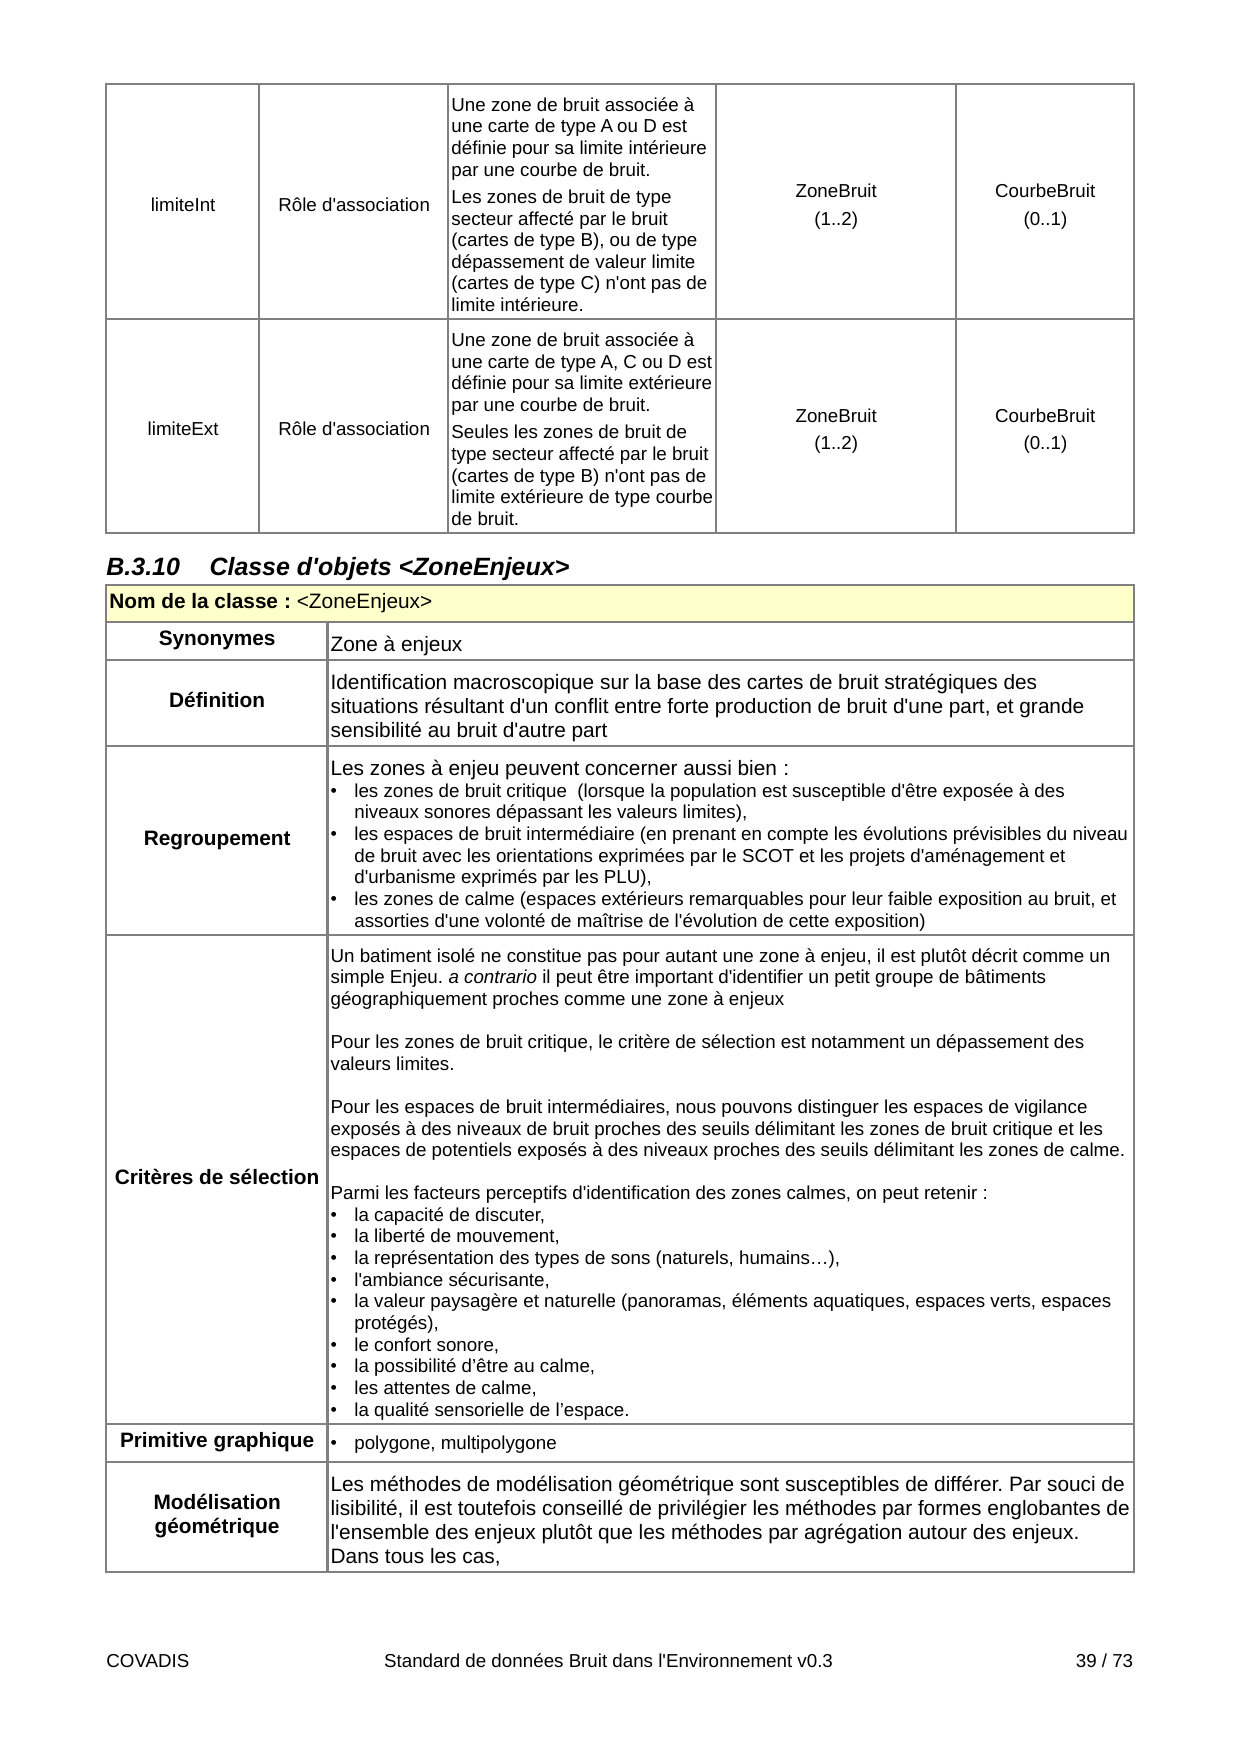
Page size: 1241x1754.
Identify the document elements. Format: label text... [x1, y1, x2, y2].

table_cell Primitive graphique [107, 1425, 326, 1461]
table_cell Regroupement [107, 747, 326, 934]
table_header Nom de la classe : <ZoneEnjeux> [107, 586, 1133, 621]
table_cell Modélisation géométrique [107, 1463, 326, 1571]
table_cell Rôle d'association [260, 85, 447, 318]
table_cell Rôle d'association [260, 320, 447, 532]
table_cell limiteExt [107, 320, 258, 532]
table_cell CourbeBruit (0..1) [957, 320, 1133, 532]
table_cell polygone, multipolygone [329, 1425, 1133, 1461]
table_cell limiteInt [107, 85, 258, 318]
table_cell ZoneBruit (1..2) [717, 85, 955, 318]
table_cell Synonymes [107, 623, 326, 659]
table_cell Zone à enjeux [329, 623, 1133, 659]
table_cell Identification macroscopique sur la base des cartes de bruit stratégiques des situations résultant d'un conflit entre forte production de bruit d'une part, et grande sensibilité au bruit d'autre part [329, 661, 1133, 745]
table_cell Les zones à enjeu peuvent concerner aussi bien : les zones de bruit critique (lorsque la population est susceptible d'être exposée à des niveaux sonores dépassant les valeurs limites), les espaces de bruit intermédiaire (en prenant en compte les évolutions prévisibles du niveau de bruit avec les orientations exprimées par le SCOT et les projets d'aménagement et d'urbanisme exprimés par les PLU), les zones de calme (espaces extérieurs remarquables pour leur faible exposition au bruit, et assorties d'une volonté de maîtrise de l'évolution de cette exposition) [329, 747, 1133, 934]
table_cell Une zone de bruit associée à une carte de type A ou D est définie pour sa limite intérieure par une courbe de bruit. Les zones de bruit de type secteur affecté par le bruit (cartes de type B), ou de type dépassement de valeur limite (cartes de type C) n'ont pas de limite intérieure. [449, 85, 715, 318]
table_cell CourbeBruit (0..1) [957, 85, 1133, 318]
table_cell Une zone de bruit associée à une carte de type A, C ou D est définie pour sa limite extérieure par une courbe de bruit. Seules les zones de bruit de type secteur affecté par le bruit (cartes de type B) n'ont pas de limite extérieure de type courbe de bruit. [449, 320, 715, 532]
table_cell Définition [107, 661, 326, 745]
table_cell Un batiment isolé ne constitue pas pour autant une zone à enjeu, il est plutôt décrit comme un simple Enjeu. a contrario il peut être important d'identifier un petit groupe de bâtiments géographiquement proches comme une zone à enjeux Pour les zones de bruit critique, le critère de sélection est notamment un dépassement des valeurs limites. Pour les espaces de bruit intermédiaires, nous pouvons distinguer les espaces de vigilance exposés à des niveaux de bruit proches des seuils délimitant les zones de bruit critique et les espaces de potentiels exposés à des niveaux proches des seuils délimitant les zones de calme. Parmi les facteurs perceptifs d'identification des zones calmes, on peut retenir : la capacité de discuter, la liberté de mouvement, la représentation des types de sons (naturels, humains…), l'ambiance sécurisante, la valeur paysagère et naturelle (panoramas, éléments aquatiques, espaces verts, espaces protégés), le confort sonore, la possibilité d’être au calme, les attentes de calme, la qualité sensorielle de l’espace. [329, 936, 1133, 1423]
table_cell Critères de sélection [107, 936, 326, 1423]
subtitle Classe d'objets <ZoneEnjeux> [106, 552, 1134, 581]
table_cell ZoneBruit (1..2) [717, 320, 955, 532]
table_cell Les méthodes de modélisation géométrique sont susceptibles de différer. Par souci de lisibilité, il est toutefois conseillé de privilégier les méthodes par formes englobantes de l'ensemble des enjeux plutôt que les méthodes par agrégation autour des enjeux. Dans tous les cas, [329, 1463, 1133, 1571]
